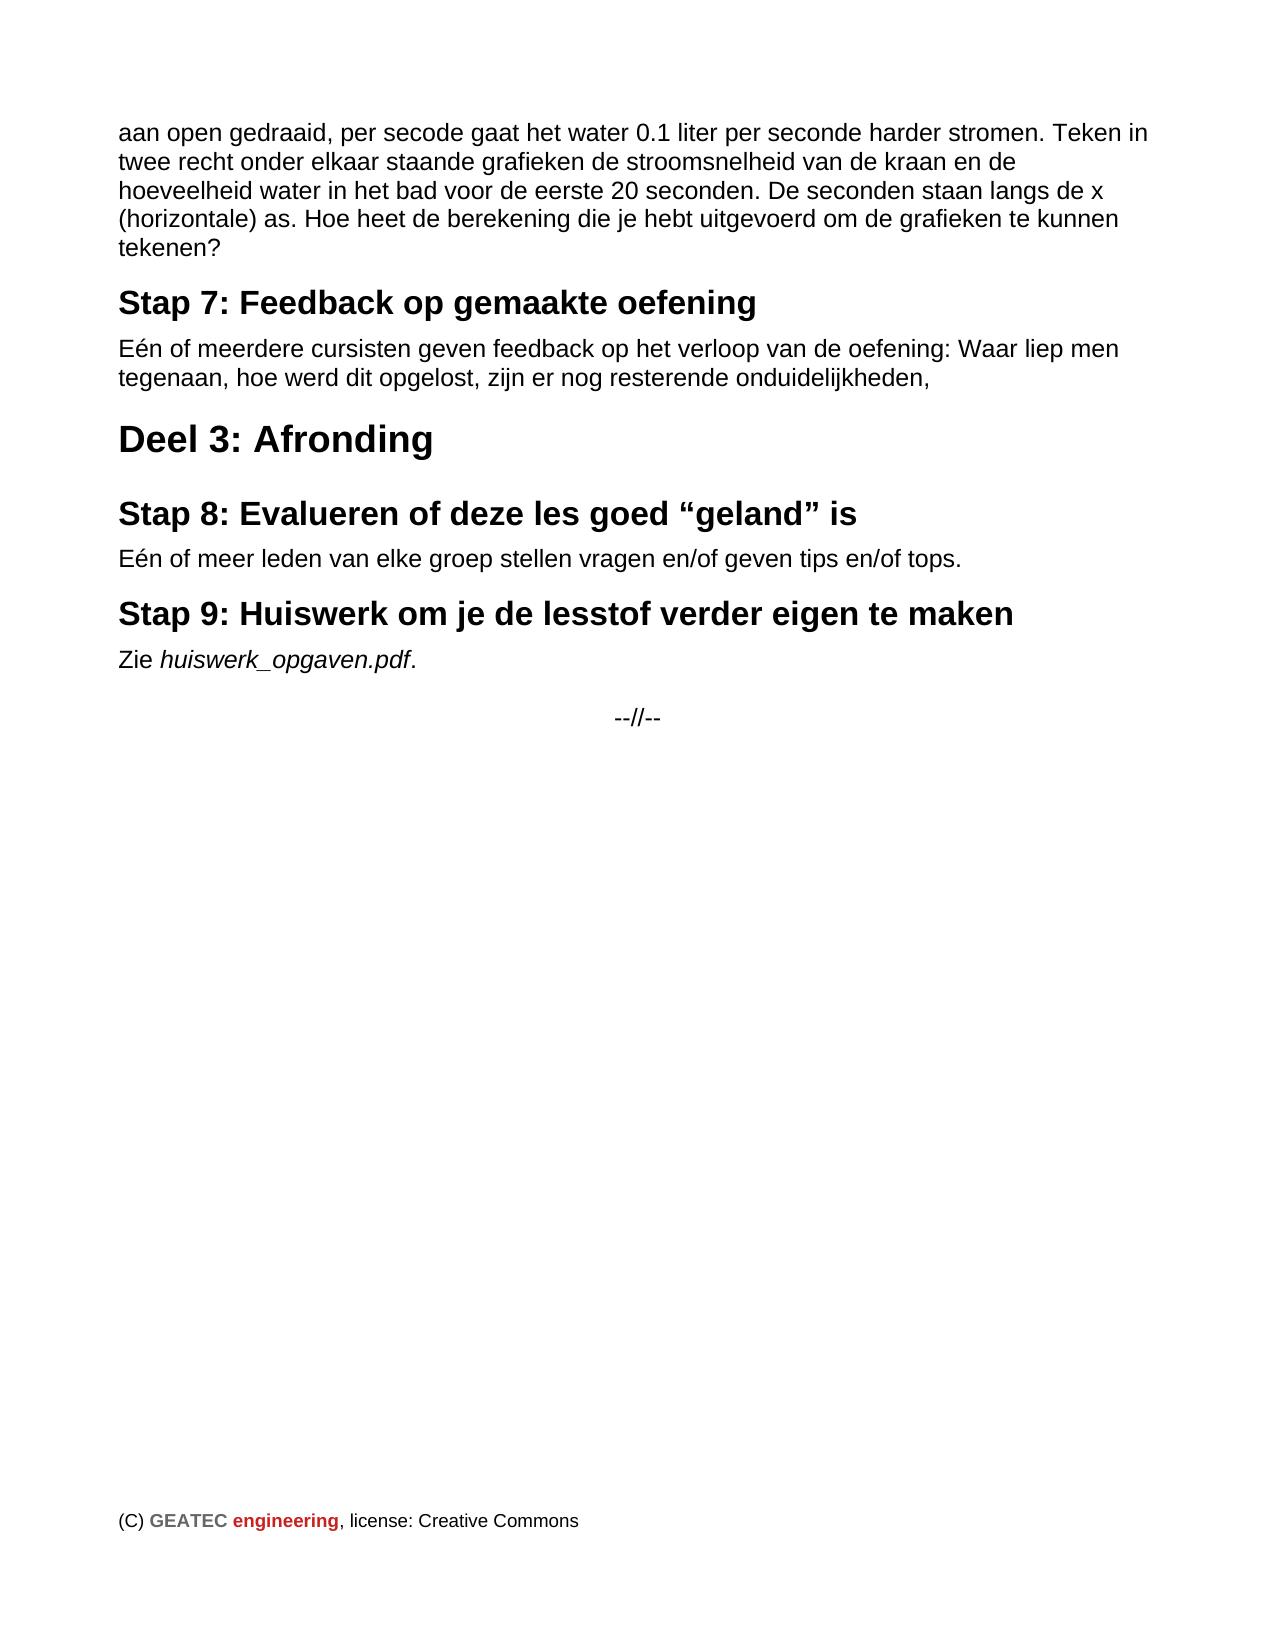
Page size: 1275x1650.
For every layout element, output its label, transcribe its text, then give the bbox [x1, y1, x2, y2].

text aan open gedraaid, per secode gaat het water 0.1 liter per seconde harder stromen. Teken in twee recht onder elkaar staande grafieken de stroomsnelheid van de kraan en de hoeveelheid water in het bad voor de eerste 20 seconden. De seconden staan langs de x (horizontale) as. Hoe heet de berekening die je hebt uitgevoerd om de grafieken te kunnen tekenen? [118, 118, 1157, 262]
subtitle Stap 7: Feedback op gemaakte oefening [118, 283, 1157, 321]
subtitle Stap 9: Huiswerk om je de lesstof verder eigen te maken [118, 594, 1157, 633]
text Eén of meer leden van elke groep stellen vragen en/of geven tips en/of tops. [118, 544, 1157, 573]
subtitle Deel 3: Afronding [118, 416, 1157, 460]
text Eén of meerdere cursisten geven feedback op het verloop van de oefening: Waar liep men tegenaan, hoe werd dit opgelost, zijn er nog resterende onduidelijkheden, [118, 334, 1157, 391]
text --//-- [118, 703, 1157, 731]
text Zie huiswerk_opgaven.pdf. [118, 645, 1157, 674]
subtitle Stap 8: Evalueren of deze les goed “geland” is [118, 493, 1157, 532]
